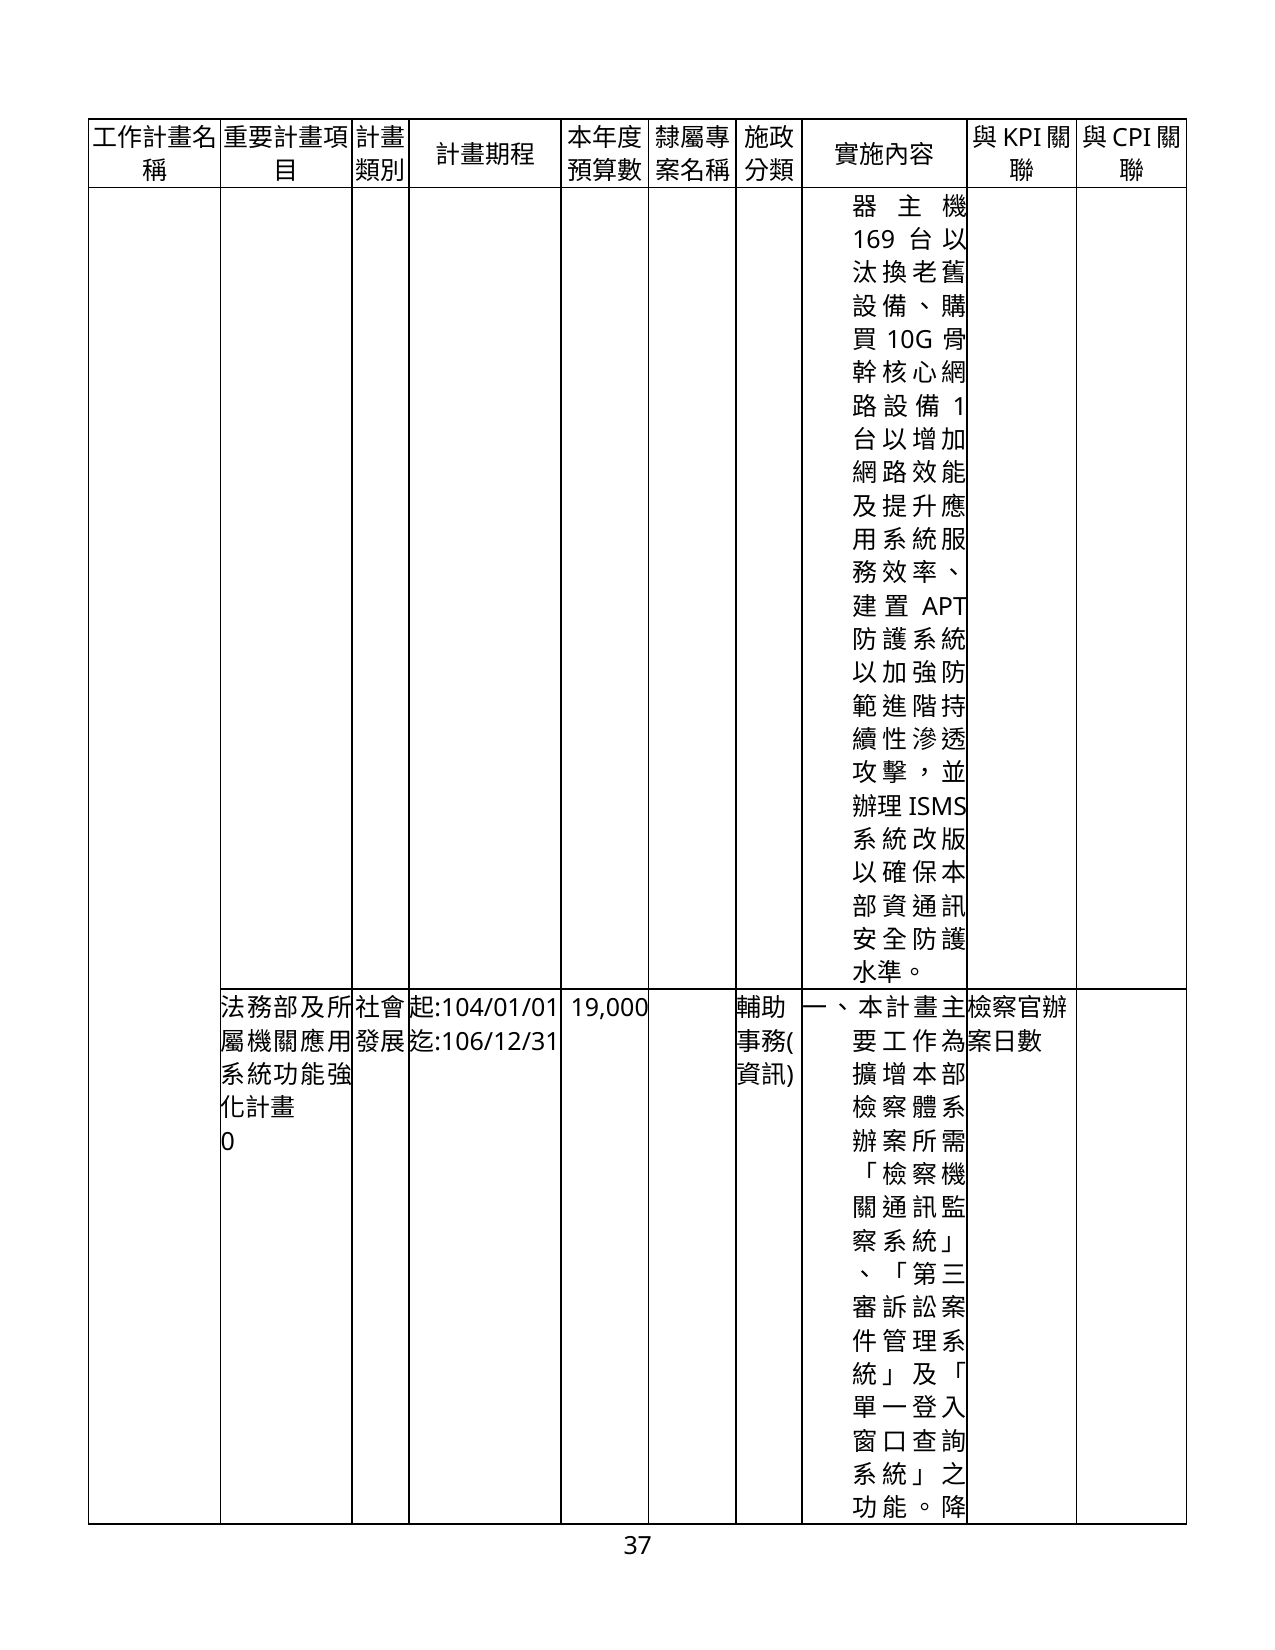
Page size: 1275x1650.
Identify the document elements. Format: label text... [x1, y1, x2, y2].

table_cell [89, 188, 220, 1523]
table_cell 檢察官辦案日數 [968, 990, 1076, 1523]
table_cell 器主機169台以汰換老舊設備、購買10G骨幹核心網路設備1台以增加網路效能及提升應用系統服務效率、建置APT防護系統以加強防範進階持續性滲透攻擊，並辦理ISMS系統改版以確保本部資通訊安全防護水準。 [803, 188, 966, 988]
table_cell [649, 188, 735, 988]
table_header 隸屬專案名稱 [649, 120, 735, 186]
table_cell 法務部及所屬機關應用系統功能強化計畫 0 [221, 990, 351, 1523]
table_cell 19,000 [562, 990, 648, 1523]
table_header 工作計畫名稱 [89, 120, 220, 186]
table_cell [353, 188, 408, 988]
table_header 計畫期程 [410, 120, 560, 186]
table_cell 一、本計畫主要工作為擴增本部檢察體系辦案所需「檢察機關通訊監察系統」、「第三審訴訟案件管理系統」及「單一登入窗口查詢系統」之功能。降 [803, 990, 966, 1523]
table_cell [737, 188, 801, 988]
table_cell 社會發展 [353, 990, 408, 1523]
table_cell [1077, 990, 1186, 1523]
table_cell 起:104/01/01 迄:106/12/31 [410, 990, 560, 1523]
table_cell [968, 188, 1076, 988]
table_header 本年度預算數 [562, 120, 648, 186]
table_header 重要計畫項目 [221, 120, 351, 186]
table_header 與KPI關聯 [968, 120, 1076, 186]
table_cell 輔助事務(資訊) [737, 990, 801, 1523]
table_cell [649, 990, 735, 1523]
table_header 計畫類別 [353, 120, 408, 186]
table_header 與CPI關聯 [1077, 120, 1186, 186]
table_cell [1077, 188, 1186, 988]
table_header 實施內容 [803, 120, 966, 186]
table_cell [410, 188, 560, 988]
table_cell [221, 188, 351, 988]
table_cell [562, 188, 648, 988]
table_header 施政分類 [737, 120, 801, 186]
